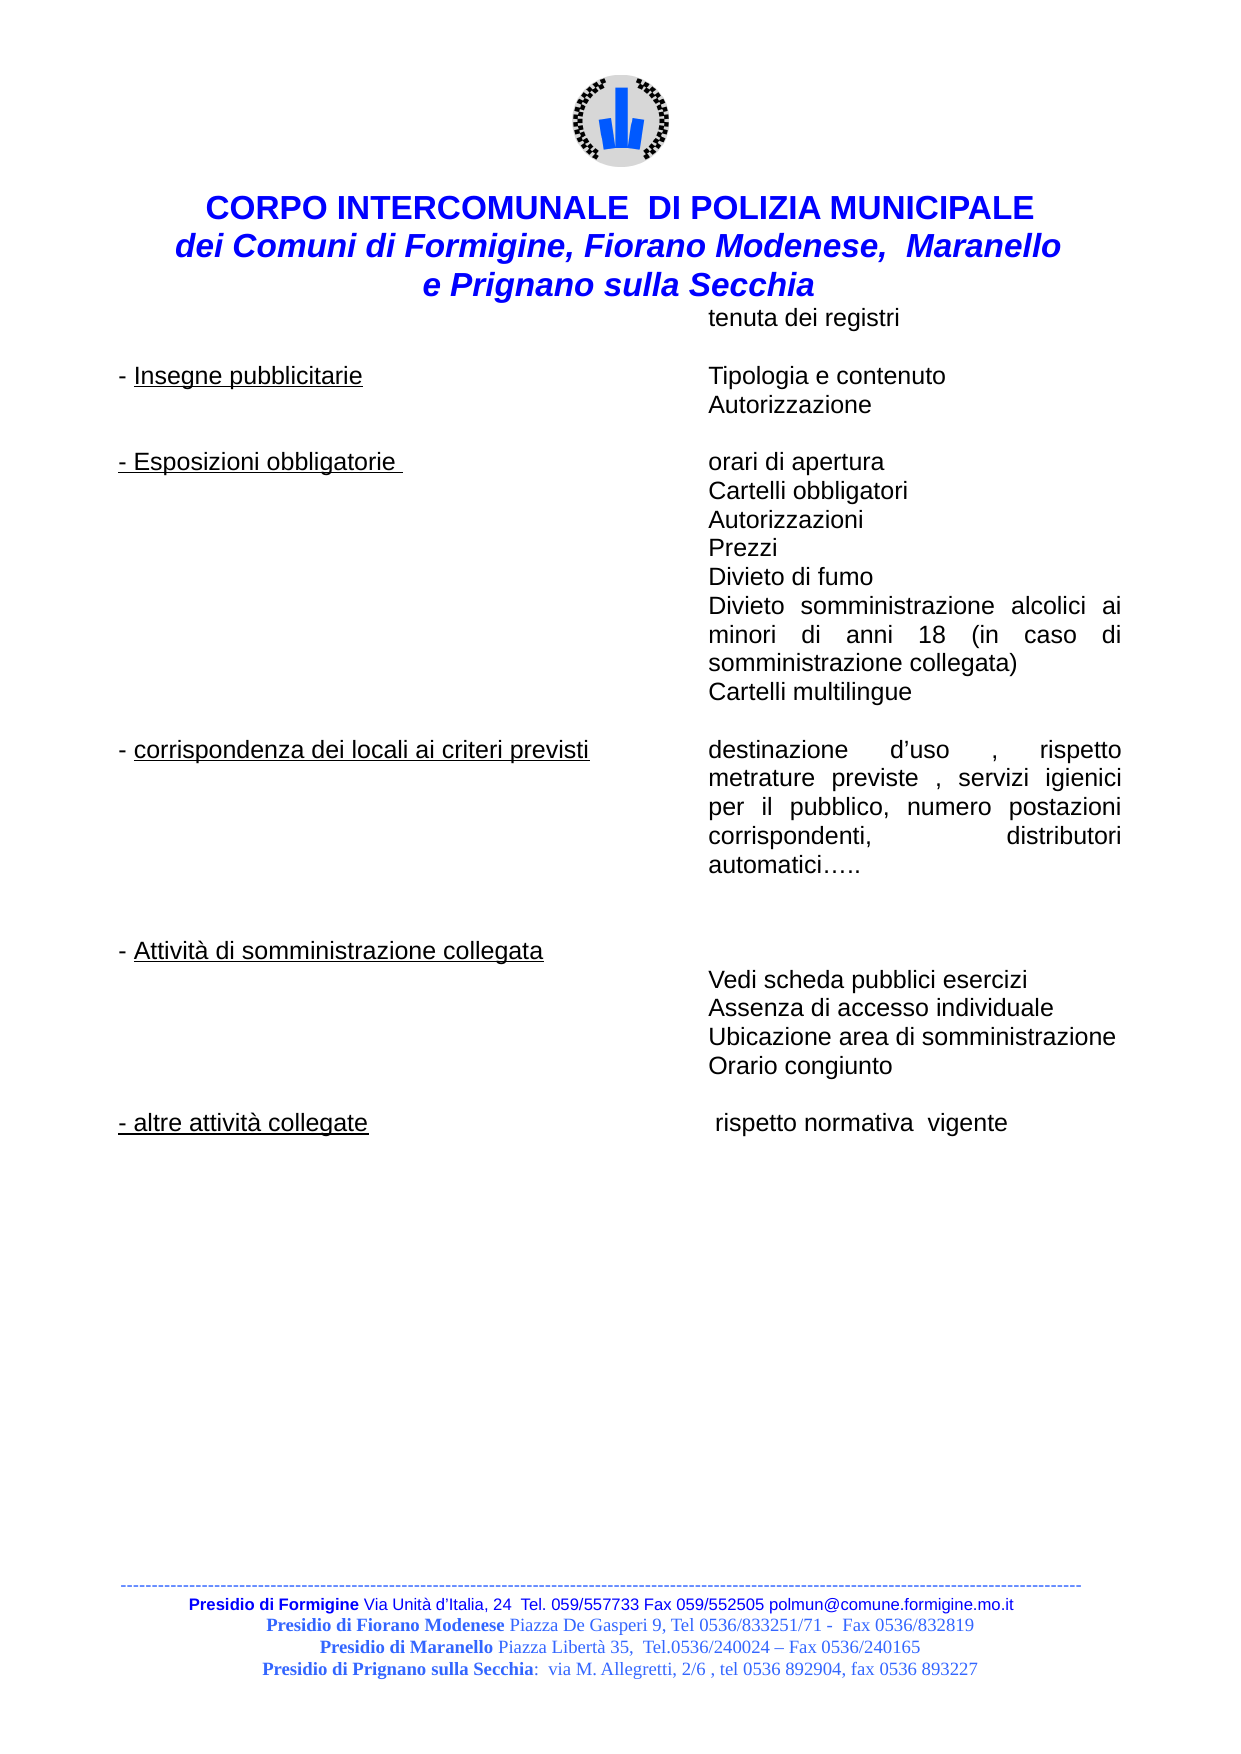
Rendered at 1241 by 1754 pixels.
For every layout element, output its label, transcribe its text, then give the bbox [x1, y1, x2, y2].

text Cartelli obbligatori [672, 476, 1122, 504]
text Prezzi [118, 533, 1122, 562]
text - corrispondenza dei locali ai criteri previsti destinazione d’uso , rispetto metrature previste , servizi igienici per il pubblico, numero postazioni corrispondenti, distributori automatici….. [118, 734, 1122, 878]
text tenuta dei registri [634, 303, 1122, 332]
text - Esposizioni obbligatorie orari di apertura [118, 447, 1122, 476]
text Orario congiunto [118, 1051, 1122, 1079]
text Divieto di fumo [118, 562, 1122, 591]
text Divieto somministrazione alcolici ai minori di anni 18 (in caso di somministrazione collegata) [708, 591, 1122, 677]
text - Attività di somministrazione collegata [118, 936, 1122, 964]
text - altre attività collegate rispetto normativa vigente [118, 1108, 1122, 1137]
text Vedi scheda pubblici esercizi Assenza di accesso individuale [118, 964, 1122, 1022]
text Autorizzazioni [118, 504, 1122, 533]
text - Insegne pubblicitarie Tipologia e contenuto Autorizzazione [118, 361, 1122, 418]
text Ubicazione area di somministrazione [118, 1022, 1122, 1051]
text Cartelli multilingue [708, 677, 1122, 706]
